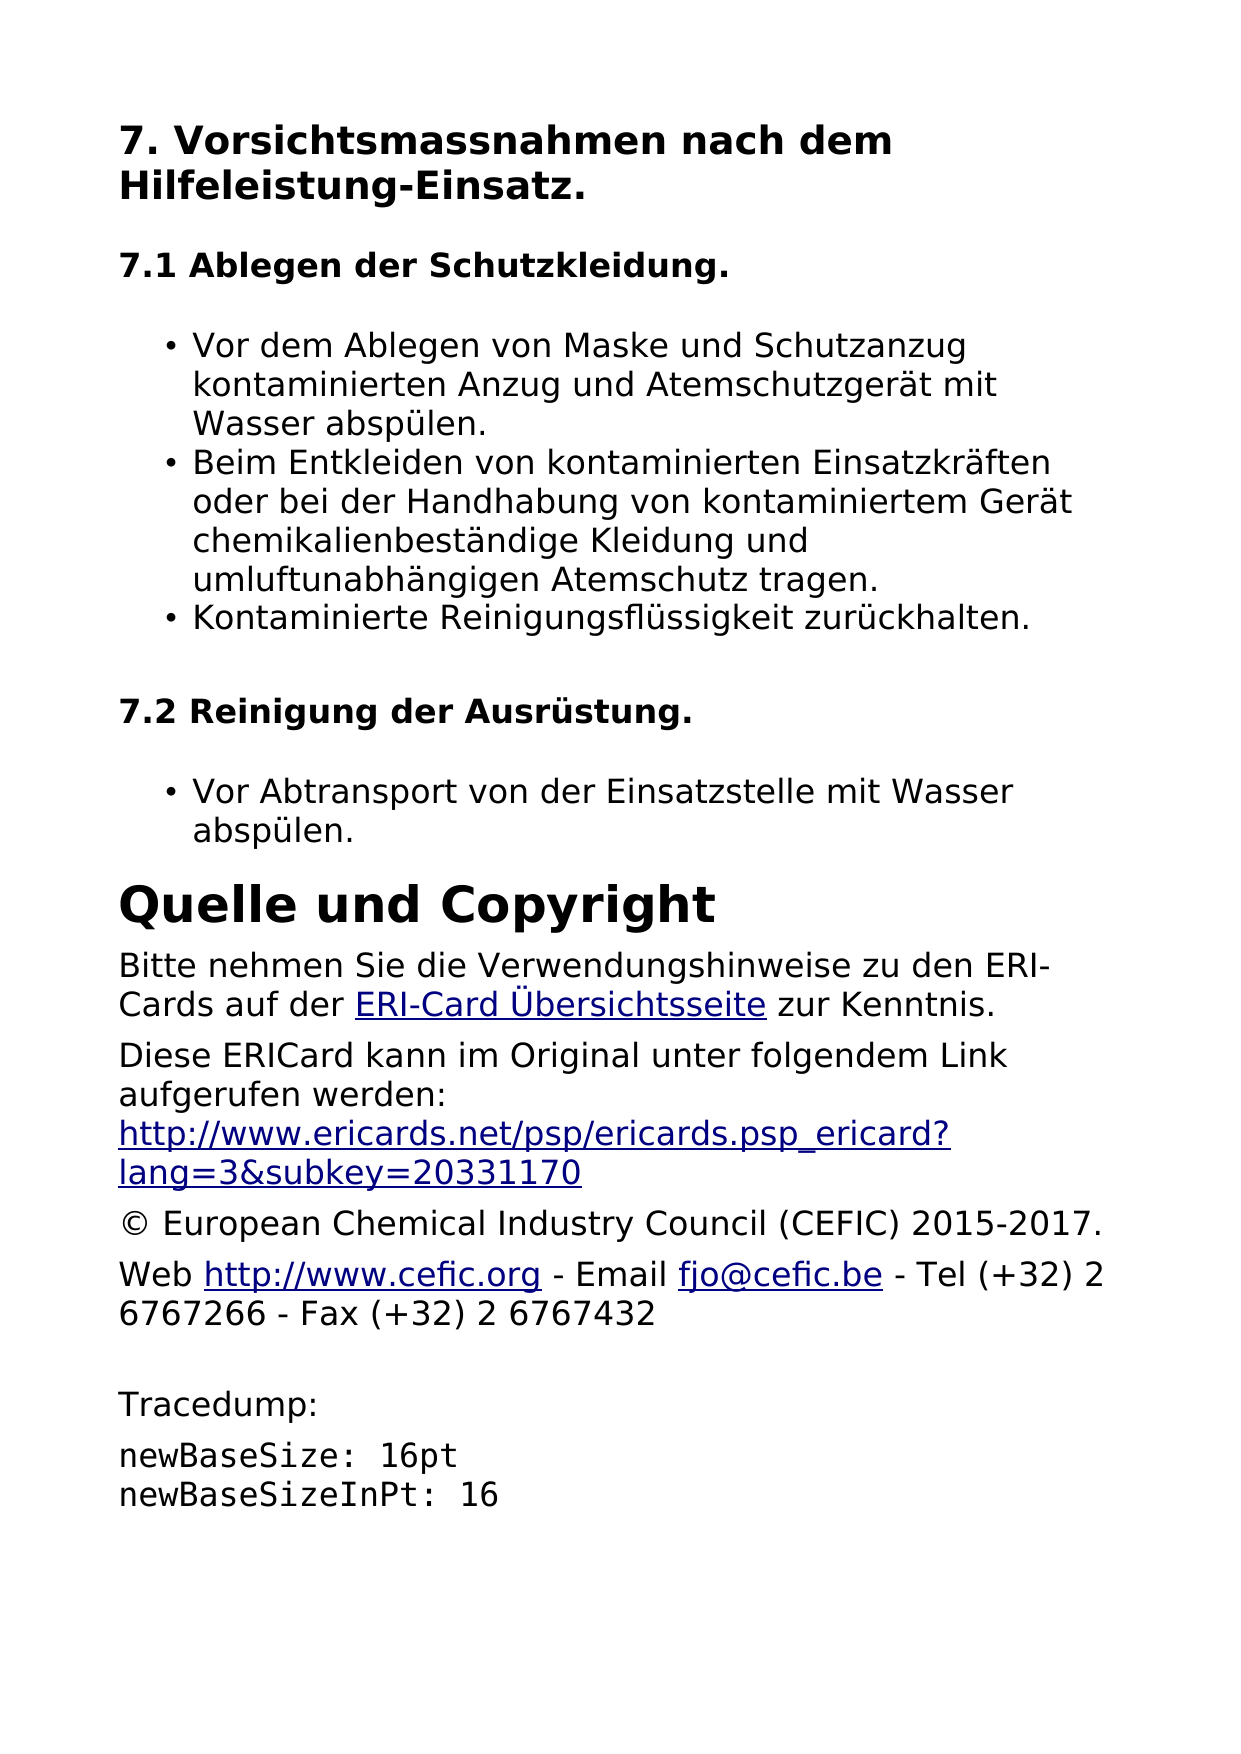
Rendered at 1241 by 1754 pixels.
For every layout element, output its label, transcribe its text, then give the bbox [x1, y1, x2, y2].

list Kontaminierte Reinigungsflüssigkeit zurückhalten. [177, 599, 1122, 638]
subtitle 7.1 Ablegen der Schutzkleidung. [118, 246, 1122, 285]
text Web http://www.cefic.org - Email fjo@cefic.be - Tel (+32) 2 6767266 - Fax (+32) 2 6767432 [118, 1256, 1122, 1334]
text Bitte nehmen Sie die Verwendungshinweise zu den ERI-Cards auf der ERI-Card Übersichtsseite zur Kenntnis. [118, 946, 1122, 1024]
subtitle 7.2 Reinigung der Ausrüstung. [118, 692, 1122, 731]
subtitle 7. Vorsichtsmassnahmen nach dem Hilfeleistung-Einsatz. [118, 118, 1122, 208]
list Vor Abtransport von der Einsatzstelle mit Wasser abspülen. [177, 773, 1122, 851]
text Tracedump: [118, 1346, 1122, 1424]
list Vor dem Ablegen von Maske und Schutzanzug kontaminierten Anzug und Atemschutzgerät mit Wasser abspülen. [177, 327, 1122, 443]
text newBaseSize: 16pt newBaseSizeInPt: 16 [118, 1436, 1122, 1514]
text © European Chemical Industry Council (CEFIC) 2015-2017. [118, 1204, 1122, 1243]
text Diese ERICard kann im Original unter folgendem Link aufgerufen werden: http://www.ericards.net/psp/ericards.psp_ericard?lang=3&subkey=20331170 [118, 1037, 1122, 1192]
subtitle Quelle und Copyright [118, 876, 1122, 934]
list Beim Entkleiden von kontaminierten Einsatzkräften oder bei der Handhabung von kontaminiertem Gerät chemikalienbeständige Kleidung und umluftunabhängigen Atemschutz tragen. [177, 443, 1122, 599]
